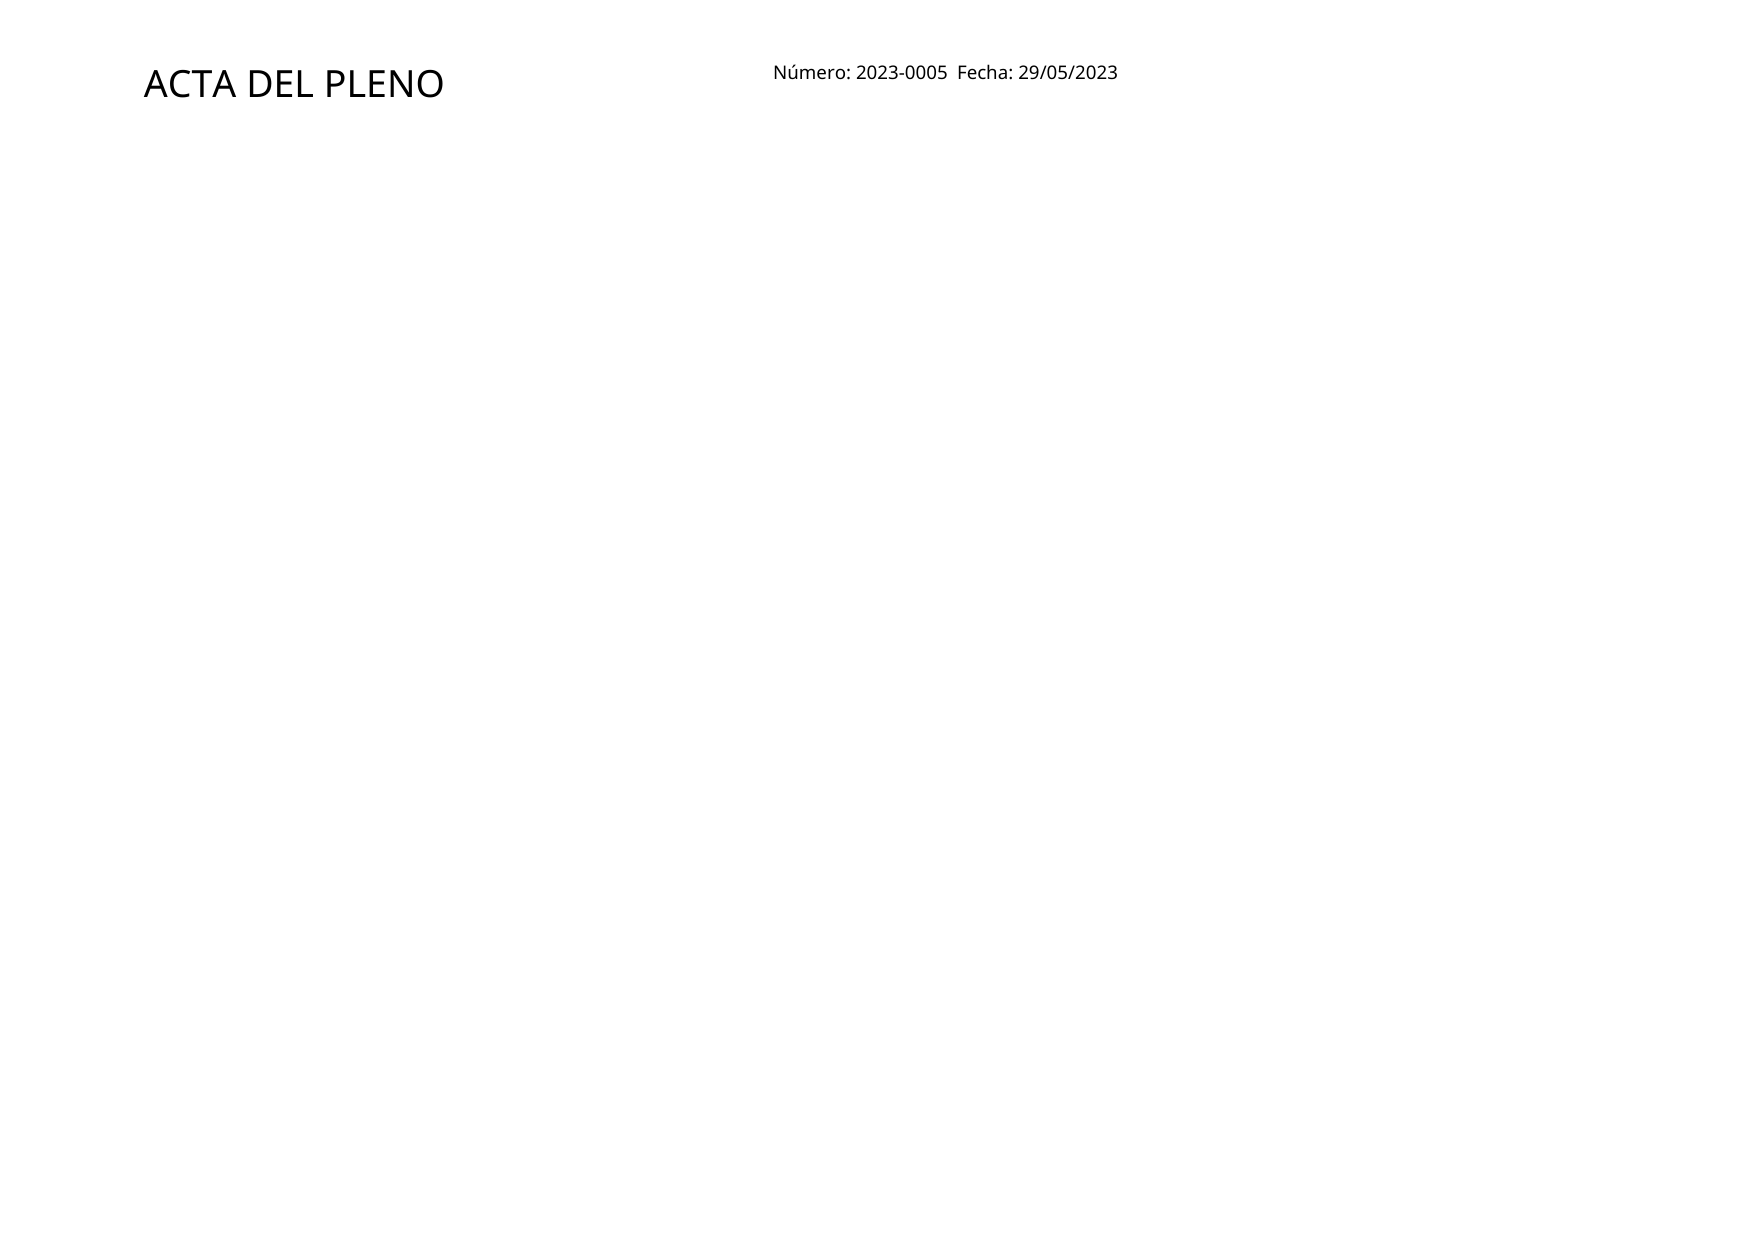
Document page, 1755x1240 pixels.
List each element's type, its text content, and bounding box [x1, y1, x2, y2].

text Número: 2023-0005 Fecha: 29/05/2023 [773, 62, 1502, 83]
subtitle ACTA DEL PLENO [144, 62, 674, 106]
